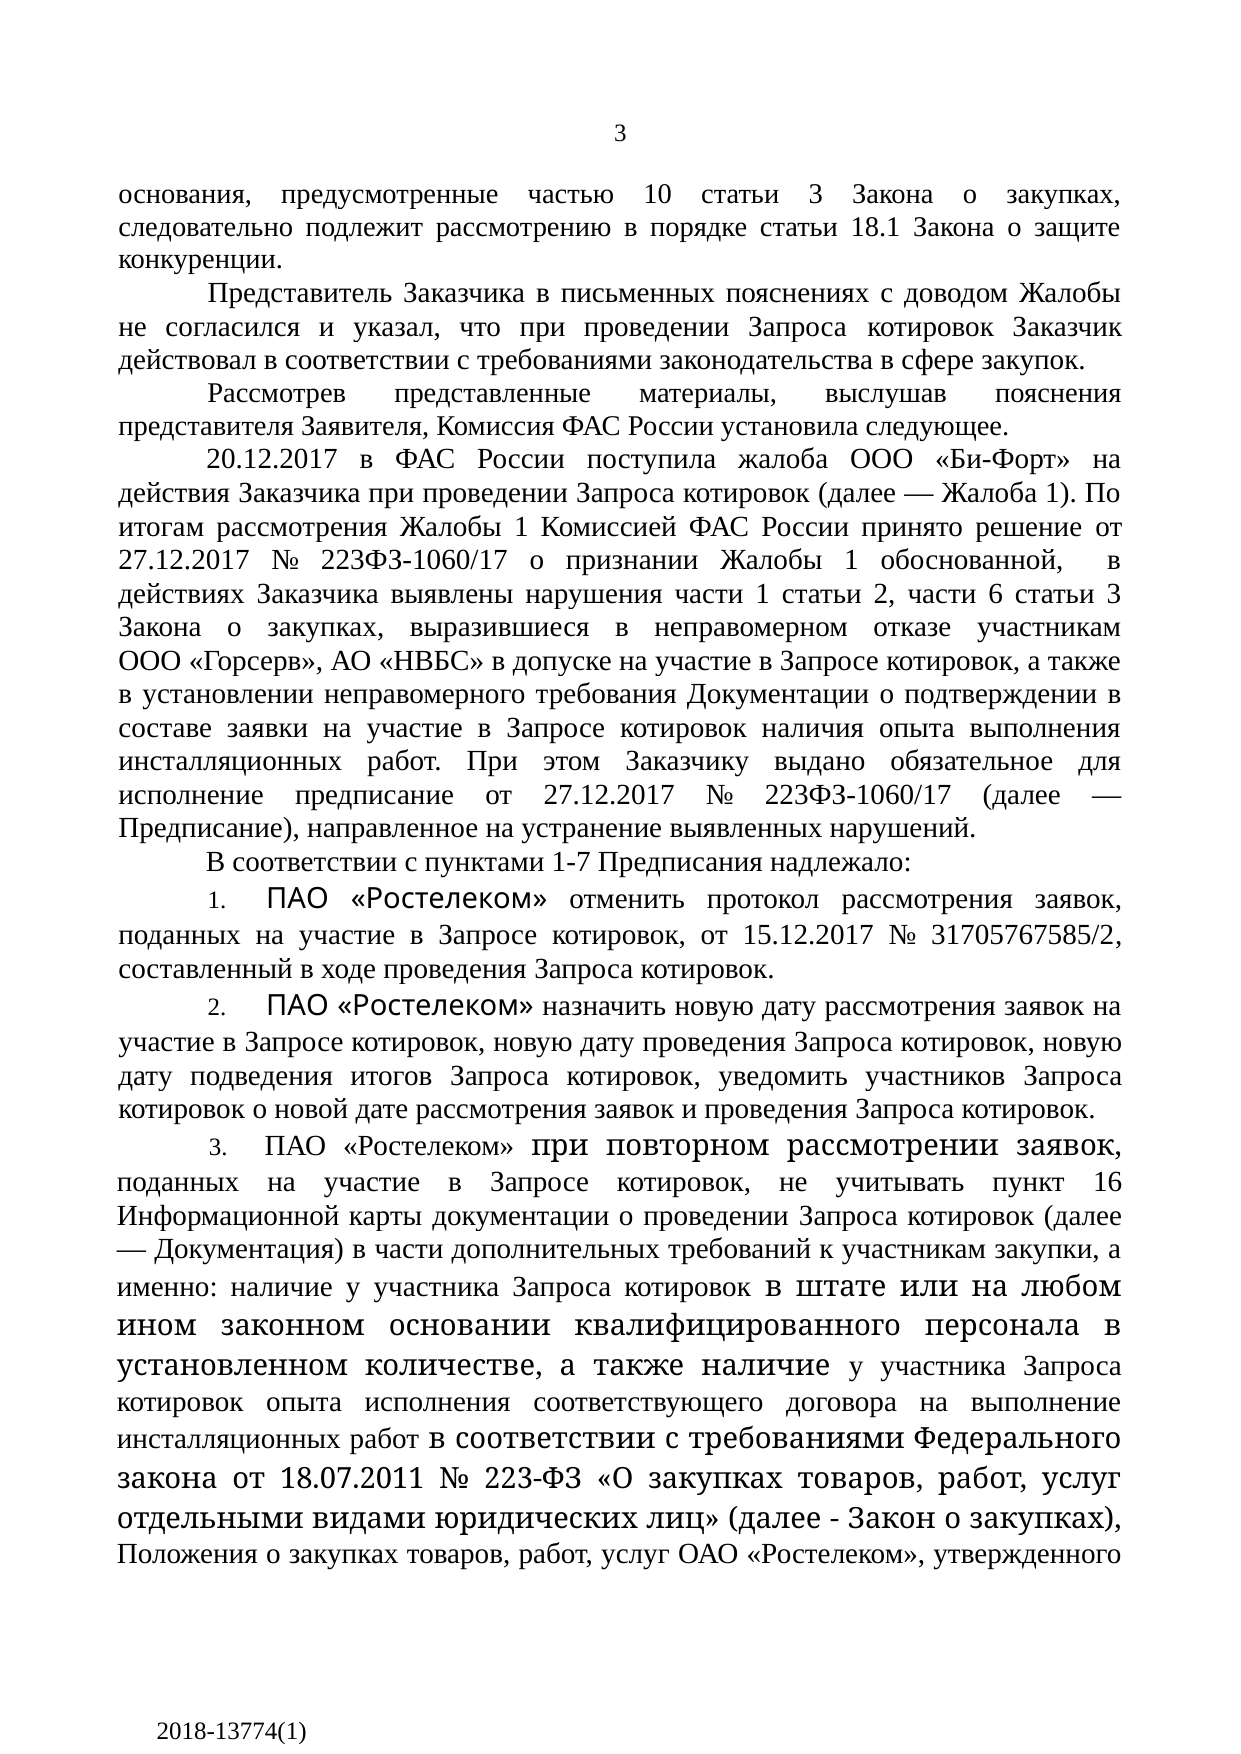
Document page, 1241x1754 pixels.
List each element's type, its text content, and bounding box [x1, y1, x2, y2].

text Рассмотрев представленные материалы, выслушав пояснения представителя Заявителя, Комиссия ФАС России установила следующее. [118, 376, 1122, 442]
text 20.12.2017 в ФАС России поступила жалоба ООО «Би-Форт» на действия Заказчика при проведении Запроса котировок (далее — Жалоба 1). По итогам рассмотрения Жалобы 1 Комиссией ФАС России принято решение от 27.12.2017 № 223ФЗ-1060/17 о признании Жалобы 1 обоснованной, в действиях Заказчика выявлены нарушения части 1 статьи 2, части 6 статьи 3 Закона о закупках, выразившиеся в неправомерном отказе участникам ООО «Горсерв», АО «НВБС» в допуске на участие в Запросе котировок, а также в установлении неправомерного требования Документации о подтверждении в составе заявки на участие в Запросе котировок наличия опыта выполнения инсталляционных работ. При этом Заказчику выдано обязательное для исполнение предписание от 27.12.2017 № 223ФЗ-1060/17 (далее — Предписание), направленное на устранение выявленных нарушений. [118, 442, 1122, 844]
list ПАО «Ростелеком» назначить новую дату рассмотрения заявок на участие в Запросе котировок, новую дату проведения Запроса котировок, новую дату подведения итогов Запроса котировок, уведомить участников Запроса котировок о новой дате рассмотрения заявок и проведения Запроса котировок. [118, 984, 1122, 1125]
text В соответствии с пунктами 1-7 Предписания надлежало: [118, 844, 1122, 878]
text Представитель Заказчика в письменных пояснениях с доводом Жалобы не согласился и указал, что при проведении Запроса котировок Заказчик действовал в соответствии с требованиями законодательства в сфере закупок. [118, 275, 1122, 376]
text основания, предусмотренные частью 10 статьи 3 Закона о закупках, следовательно подлежит рассмотрению в порядке статьи 18.1 Закона о защите конкуренции. [118, 176, 1122, 275]
list ПАО «Ростелеком» отменить протокол рассмотрения заявок, поданных на участие в Запросе котировок, от 15.12.2017 № 31705767585/2, составленный в ходе проведения Запроса котировок. [118, 878, 1122, 984]
list ПАО «Ростелеком» при повторном рассмотрении заявок, поданных на участие в Запросе котировок, не учитывать пункт 16 Информационной карты документации о проведении Запроса котировок (далее — Документация) в части дополнительных требований к участникам закупки, а именно: наличие у участника Запроса котировок в штате или на любом ином законном основании квалифицированного персонала в установленном количестве, а также наличие у участника Запроса котировок опыта исполнения соответствующего договора на выполнение инсталляционных работ в соответствии с требованиями Федерального закона от 18.07.2011 № 223-ФЗ «О закупках товаров, работ, услуг отдельными видами юридических лиц» (далее - Закон о закупках), Положения о закупках товаров, работ, услуг ОАО «Ростелеком», утвержденного [117, 1125, 1122, 1570]
